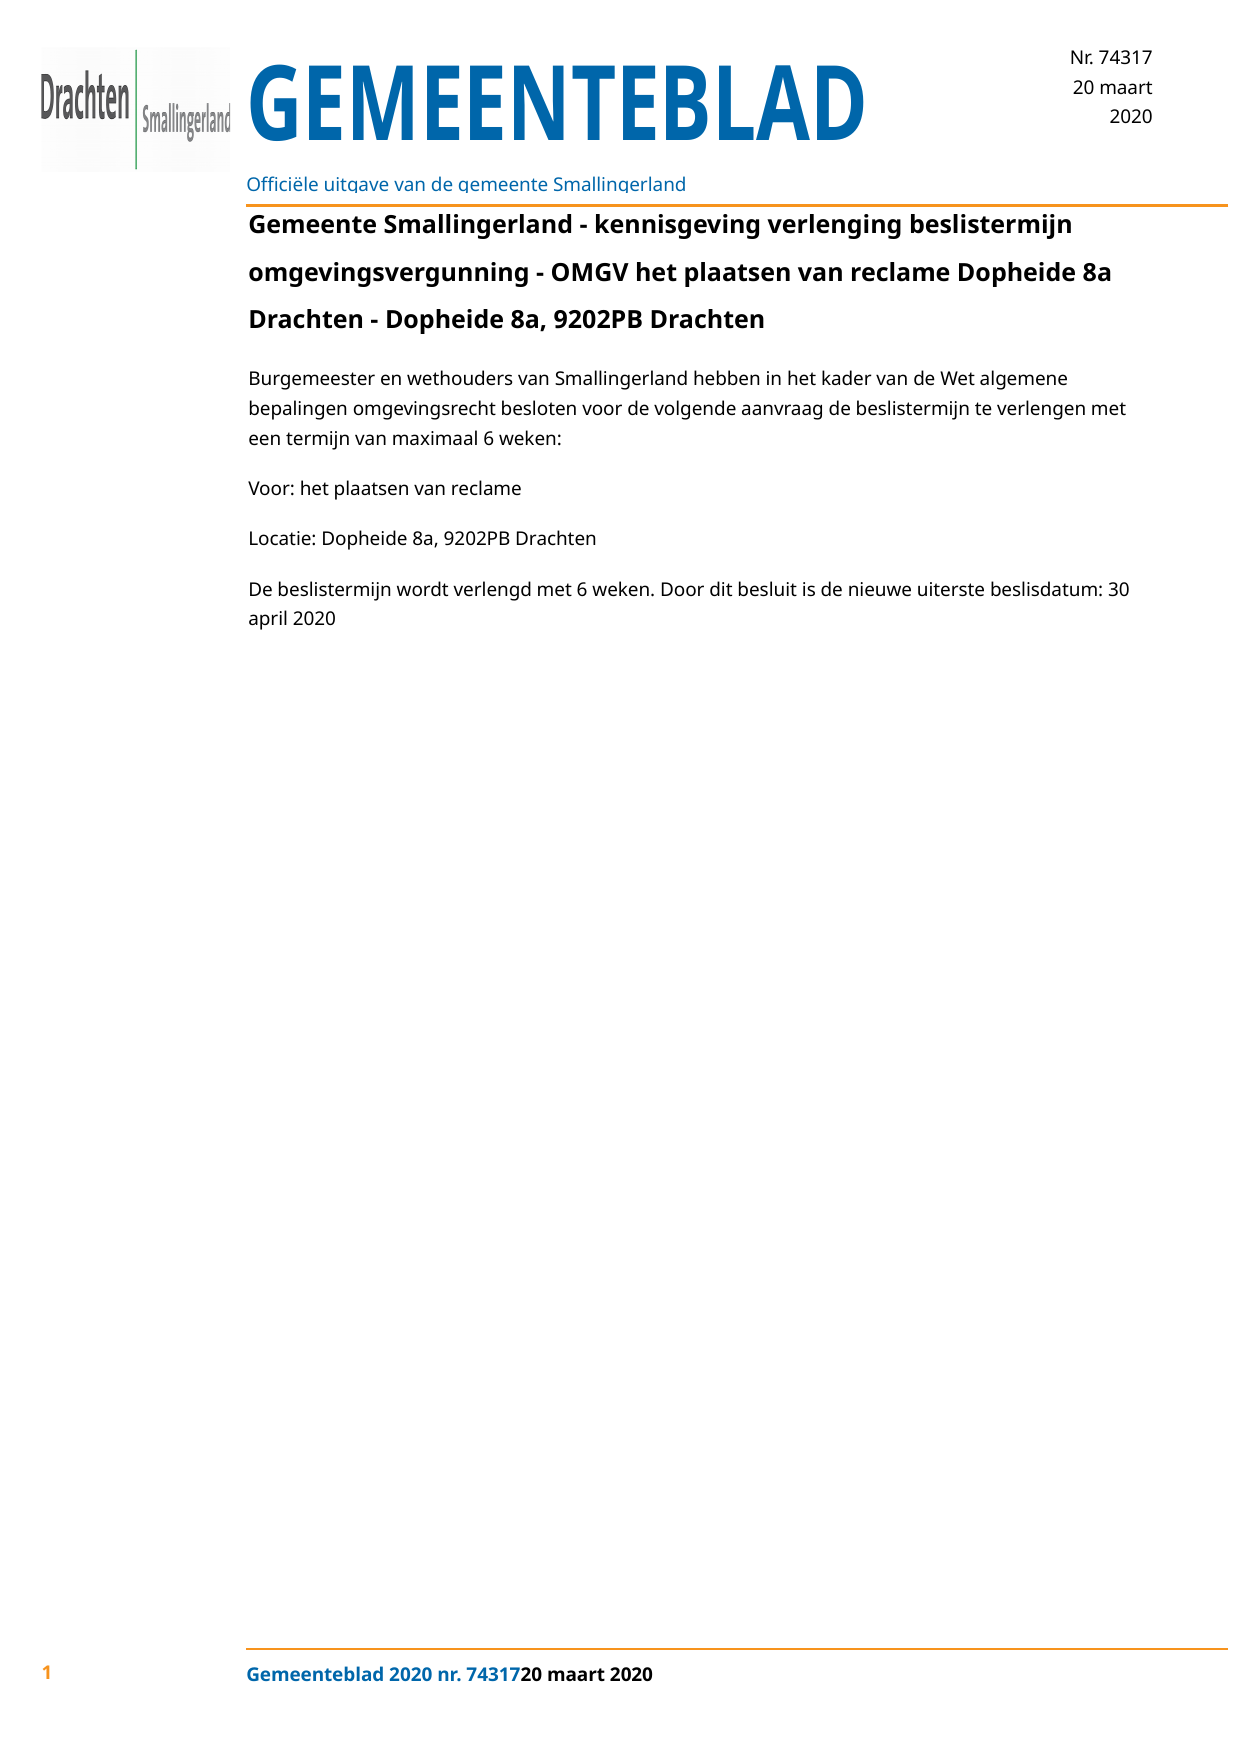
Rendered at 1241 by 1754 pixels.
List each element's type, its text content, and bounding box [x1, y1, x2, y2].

text Locatie: Dopheide 8a, 9202PB Drachten [248, 526, 1152, 551]
text Gemeente Smallingerland - kennisgeving verlenging beslistermijn omgevingsvergunning - OMGV het plaatsen van reclame Dopheide 8a Drachten - Dopheide 8a, 9202PB Drachten [248, 207, 1152, 336]
text Voor: het plaatsen van reclame [248, 475, 1152, 501]
picture [41, 47, 231, 172]
text Burgemeester en wethouders van Smallingerland hebben in het kader van de Wet algemene bepalingen omgevingsrecht besloten voor de volgende aanvraag de beslistermijn te verlengen met een termijn van maximaal 6 weken: [248, 366, 1152, 450]
text De beslistermijn wordt verlengd met 6 weken. Door dit besluit is de nieuwe uiterste beslisdatum: 30 april 2020 [248, 576, 1152, 631]
